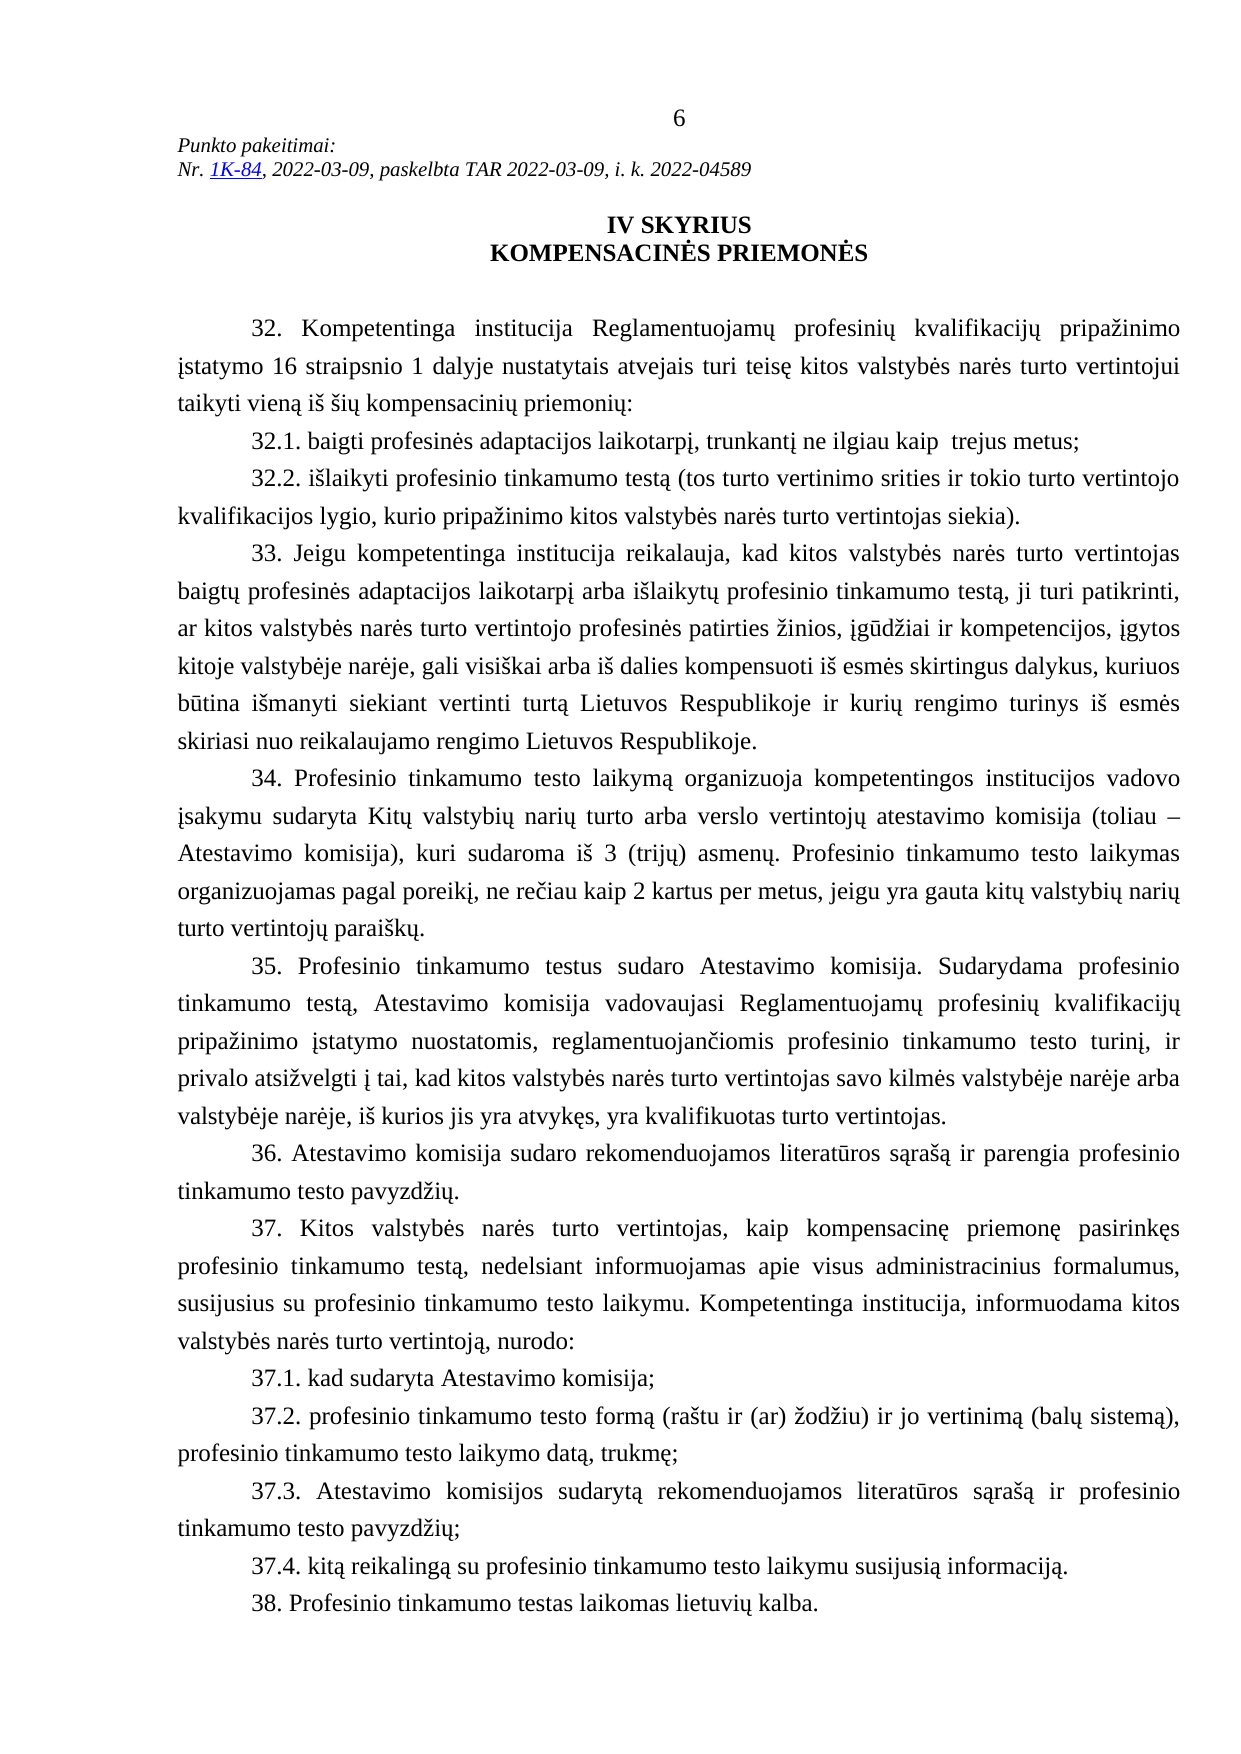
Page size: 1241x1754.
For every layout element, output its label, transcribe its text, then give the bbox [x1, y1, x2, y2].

text 34. Profesinio tinkamumo testo laikymą organizuoja kompetentingos institucijos vadovo įsakymu sudaryta Kitų valstybių narių turto arba verslo vertintojų atestavimo komisija (toliau – Atestavimo komisija), kuri sudaroma iš 3 (trijų) asmenų. Profesinio tinkamumo testo laikymas organizuojamas pagal poreikį, ne rečiau kaip 2 kartus per metus, jeigu yra gauta kitų valstybių narių turto vertintojų paraiškų. [177, 755, 1181, 942]
text 32.2. išlaikyti profesinio tinkamumo testą (tos turto vertinimo srities ir tokio turto vertintojo kvalifikacijos lygio, kurio pripažinimo kitos valstybės narės turto vertintojas siekia). [177, 455, 1181, 530]
text 37.2. profesinio tinkamumo testo formą (raštu ir (ar) žodžiu) ir jo vertinimą (balų sistemą), profesinio tinkamumo testo laikymo datą, trukmę; [177, 1392, 1181, 1467]
text KOMPENSACINĖS PRIEMONĖS [177, 238, 1181, 267]
text 37.3. Atestavimo komisijos sudarytą rekomenduojamos literatūros sąrašą ir profesinio tinkamumo testo pavyzdžių; [177, 1467, 1181, 1542]
text 32.1. baigti profesinės adaptacijos laikotarpį, trunkantį ne ilgiau kaip trejus metus; [177, 417, 1181, 455]
text 37.1. kad sudaryta Atestavimo komisija; [177, 1355, 1181, 1392]
text 36. Atestavimo komisija sudaro rekomenduojamos literatūros sąrašą ir parengia profesinio tinkamumo testo pavyzdžių. [177, 1130, 1181, 1205]
text 32. Kompetentinga institucija Reglamentuojamų profesinių kvalifikacijų pripažinimo įstatymo 16 straipsnio 1 dalyje nustatytais atvejais turi teisę kitos valstybės narės turto vertintojui taikyti vieną iš šių kompensacinių priemonių: [177, 305, 1181, 417]
text 37. Kitos valstybės narės turto vertintojas, kaip kompensacinę priemonę pasirinkęs profesinio tinkamumo testą, nedelsiant informuojamas apie visus administracinius formalumus, susijusius su profesinio tinkamumo testo laikymu. Kompetentinga institucija, informuodama kitos valstybės narės turto vertintoją, nurodo: [177, 1205, 1181, 1355]
text IV SKYRIUS [177, 210, 1181, 238]
text 35. Profesinio tinkamumo testus sudaro Atestavimo komisija. Sudarydama profesinio tinkamumo testą, Atestavimo komisija vadovaujasi Reglamentuojamų profesinių kvalifikacijų pripažinimo įstatymo nuostatomis, reglamentuojančiomis profesinio tinkamumo testo turinį, ir privalo atsižvelgti į tai, kad kitos valstybės narės turto vertintojas savo kilmės valstybėje narėje arba valstybėje narėje, iš kurios jis yra atvykęs, yra kvalifikuotas turto vertintojas. [177, 942, 1181, 1130]
text Punkto pakeitimai: [177, 133, 1181, 157]
text 38. Profesinio tinkamumo testas laikomas lietuvių kalba. [177, 1580, 1181, 1617]
text 37.4. kitą reikalingą su profesinio tinkamumo testo laikymu susijusią informaciją. [177, 1542, 1181, 1580]
text 33. Jeigu kompetentinga institucija reikalauja, kad kitos valstybės narės turto vertintojas baigtų profesinės adaptacijos laikotarpį arba išlaikytų profesinio tinkamumo testą, ji turi patikrinti, ar kitos valstybės narės turto vertintojo profesinės patirties žinios, įgūdžiai ir kompetencijos, įgytos kitoje valstybėje narėje, gali visiškai arba iš dalies kompensuoti iš esmės skirtingus dalykus, kuriuos būtina išmanyti siekiant vertinti turtą Lietuvos Respublikoje ir kurių rengimo turinys iš esmės skiriasi nuo reikalaujamo rengimo Lietuvos Respublikoje. [177, 530, 1181, 755]
text Nr. 1K-84, 2022-03-09, paskelbta TAR 2022-03-09, i. k. 2022-04589 [177, 157, 1181, 181]
